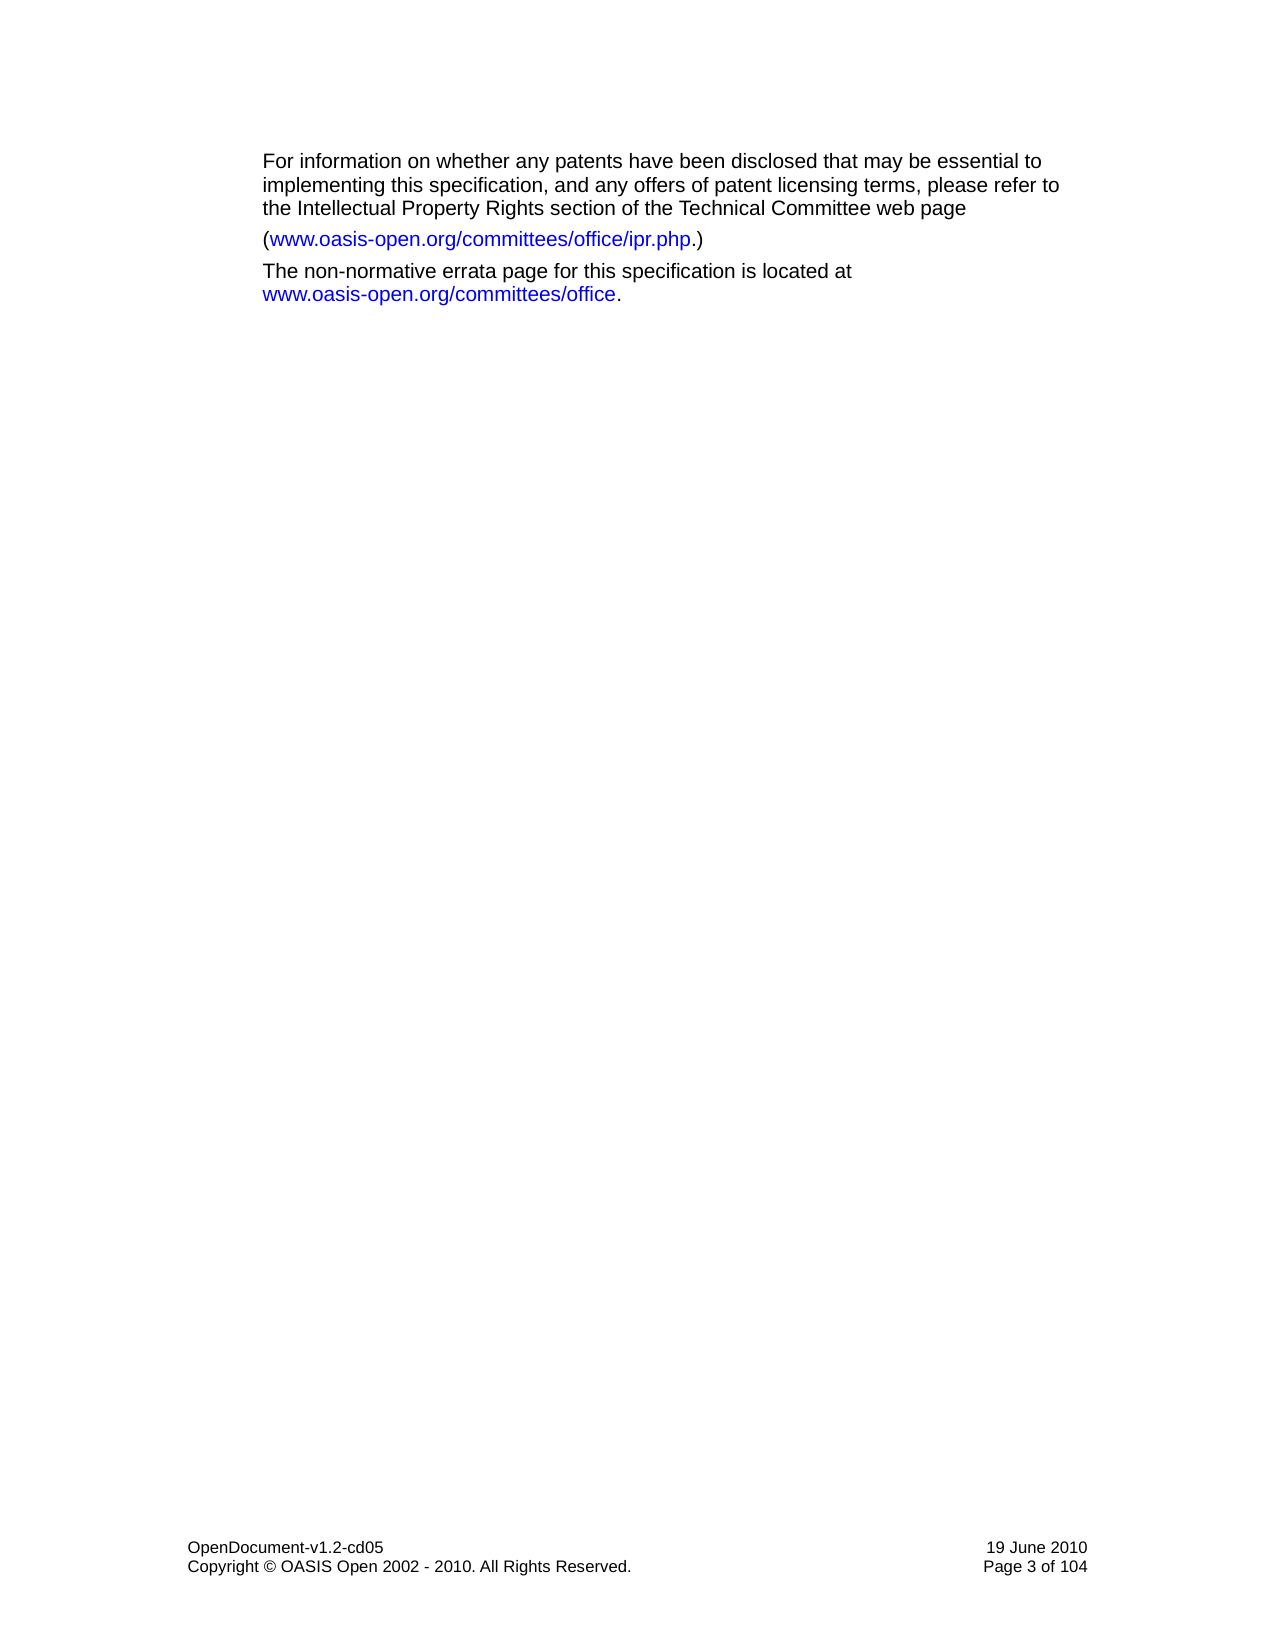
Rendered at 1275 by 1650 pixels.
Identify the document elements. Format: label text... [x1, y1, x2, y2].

title (www.oasis-open.org/committees/office/ipr.php.) [262, 228, 1088, 251]
title For information on whether any patents have been disclosed that may be essential to implementing this specification, and any offers of patent licensing terms, please refer to the Intellectual Property Rights section of the Technical Committee web page [262, 150, 1088, 220]
title The non-normative errata page for this specification is located at www.oasis-open.org/committees/office. [262, 259, 1088, 306]
